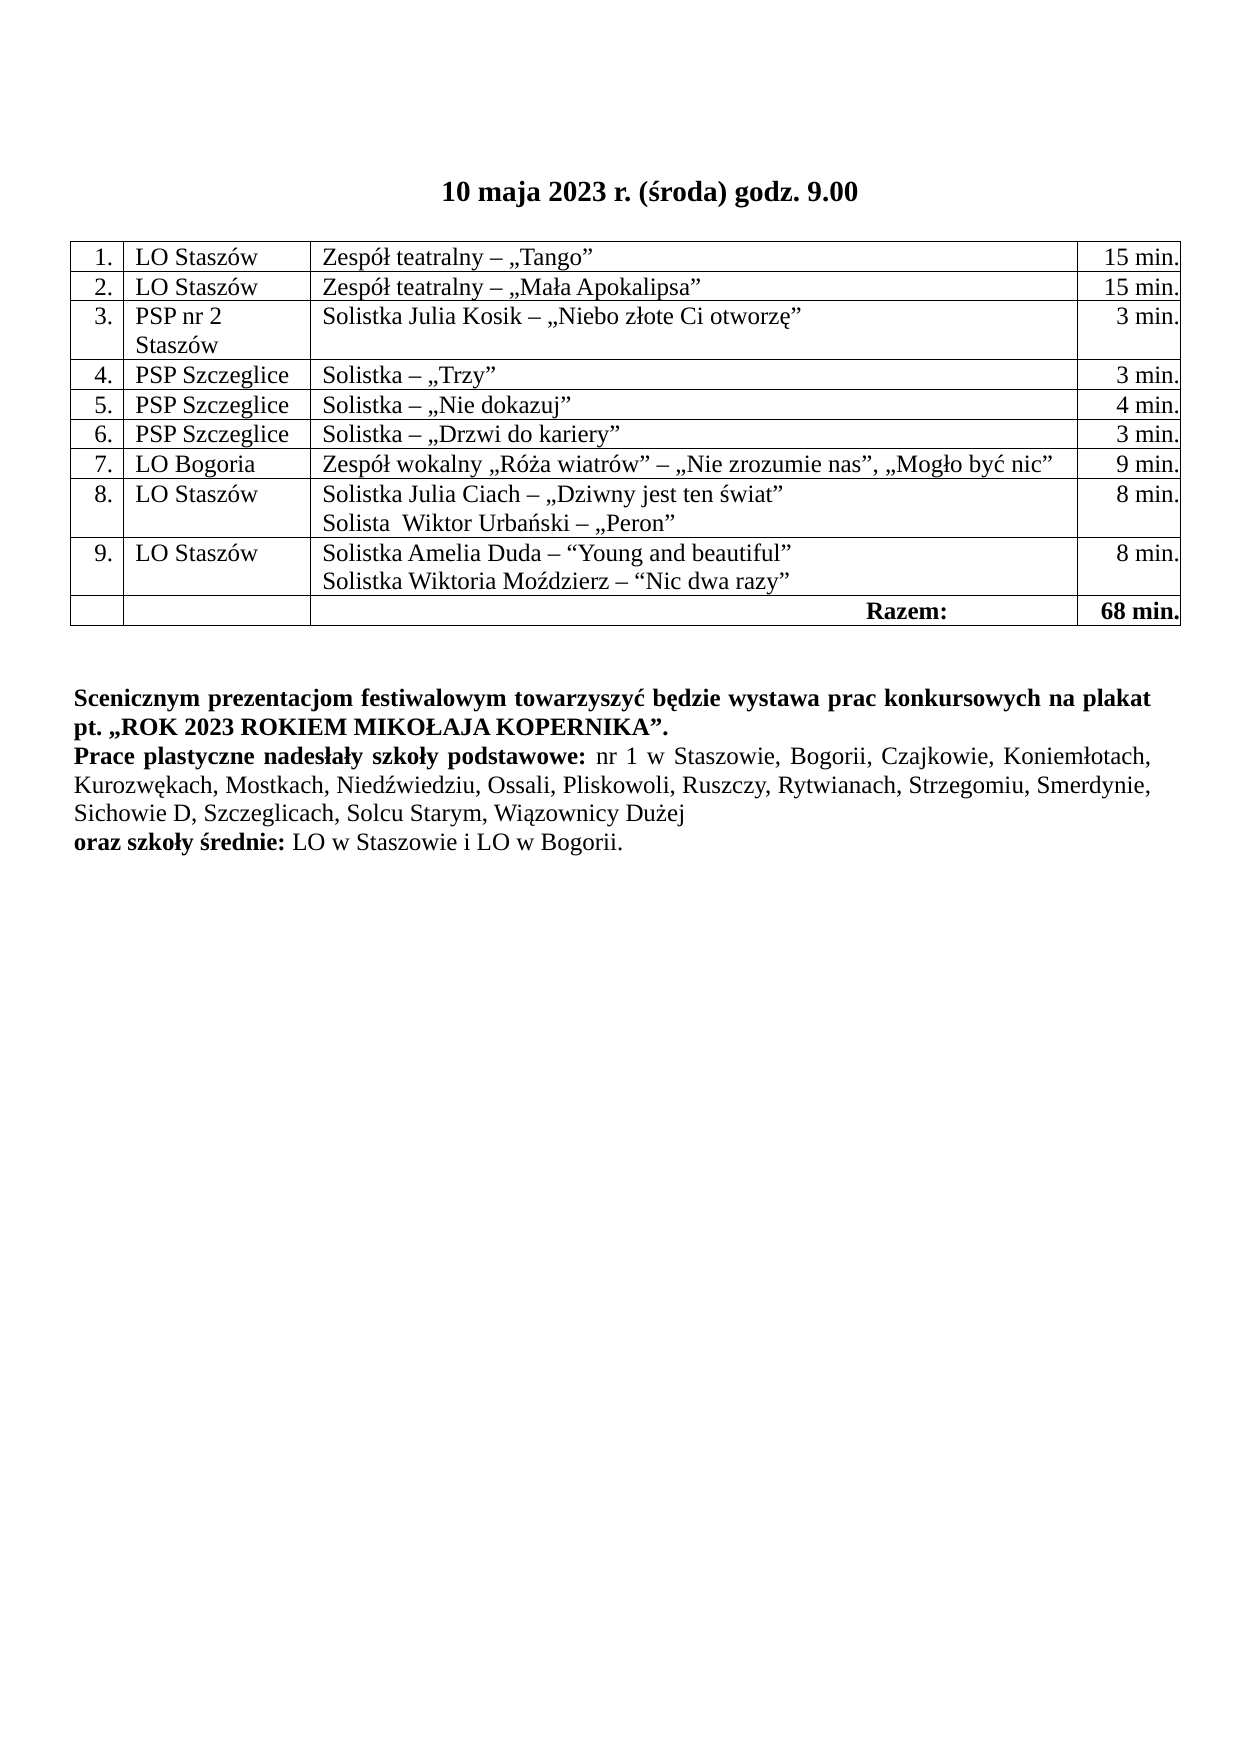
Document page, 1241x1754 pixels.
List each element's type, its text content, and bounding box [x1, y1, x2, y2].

table_cell LO Bogoria [124, 449, 310, 478]
table_cell Razem: [311, 596, 1077, 625]
table_cell PSP Szczeglice [124, 390, 310, 418]
table_cell 5. [71, 390, 123, 418]
table_cell Solistka – „Trzy” [311, 360, 1077, 389]
table_cell PSP Szczeglice [124, 360, 310, 389]
table_cell 3. [71, 301, 123, 359]
table_header Zespół teatralny – „Tango” [311, 242, 1077, 271]
table_cell LO Staszów [124, 538, 310, 595]
table_cell Solistka Julia Ciach – „Dziwny jest ten świat” Solista Wiktor Urbański – „Peron” [311, 479, 1077, 537]
table_header 15 min. [1078, 242, 1180, 271]
table_header LO Staszów [124, 242, 310, 271]
table_cell Zespół wokalny „Róża wiatrów” – „Nie zrozumie nas”, „Mogło być nic” [311, 449, 1077, 478]
table_cell [71, 596, 123, 625]
text Prace plastyczne nadesłały szkoły podstawowe: nr 1 w Staszowie, Bogorii, Czajkowie, Koniemłotach, Kurozwękach, Mostkach, Niedźwiedziu, Ossali, Pliskowoli, Ruszczy, Rytwianach, Strzegomiu, Smerdynie, Sichowie D, Szczeglicach, Solcu Starym, Wiązownicy Dużej [74, 741, 1152, 827]
table_cell Solistka – „Drzwi do kariery” [311, 420, 1077, 448]
table_cell 9 min. [1078, 449, 1180, 478]
table_cell 3 min. [1078, 301, 1180, 359]
text 10 maja 2023 r. (środa) godz. 9.00 [148, 174, 1152, 207]
table_cell 9. [71, 538, 123, 595]
table_cell 2. [71, 272, 123, 300]
text Scenicznym prezentacjom festiwalowym towarzyszyć będzie wystawa prac konkursowych na plakat pt. „ROK 2023 ROKIEM MIKOŁAJA KOPERNIKA”. [74, 683, 1152, 741]
text oraz szkoły średnie: LO w Staszowie i LO w Bogorii. [74, 827, 1152, 856]
table_cell 3 min. [1078, 360, 1180, 389]
table_cell PSP nr 2 Staszów [124, 301, 310, 359]
table_cell 3 min. [1078, 420, 1180, 448]
table_cell LO Staszów [124, 272, 310, 300]
table_cell LO Staszów [124, 479, 310, 537]
table_cell 68 min. [1078, 596, 1180, 625]
table_cell [124, 596, 310, 625]
table_cell 8. [71, 479, 123, 537]
table_cell PSP Szczeglice [124, 420, 310, 448]
table_cell Zespół teatralny – „Mała Apokalipsa” [311, 272, 1077, 300]
table_cell 7. [71, 449, 123, 478]
table_cell Solistka – „Nie dokazuj” [311, 390, 1077, 418]
table_cell 15 min. [1078, 272, 1180, 300]
table_cell 6. [71, 420, 123, 448]
table_cell 4 min. [1078, 390, 1180, 418]
table_cell Solistka Amelia Duda – “Young and beautiful” Solistka Wiktoria Moździerz – “Nic dwa razy” [311, 538, 1077, 595]
table_cell Solistka Julia Kosik – „Niebo złote Ci otworzę” [311, 301, 1077, 359]
table_cell 4. [71, 360, 123, 389]
table_cell 8 min. [1078, 479, 1180, 537]
table_header 1. [71, 242, 123, 271]
table_cell 8 min. [1078, 538, 1180, 595]
